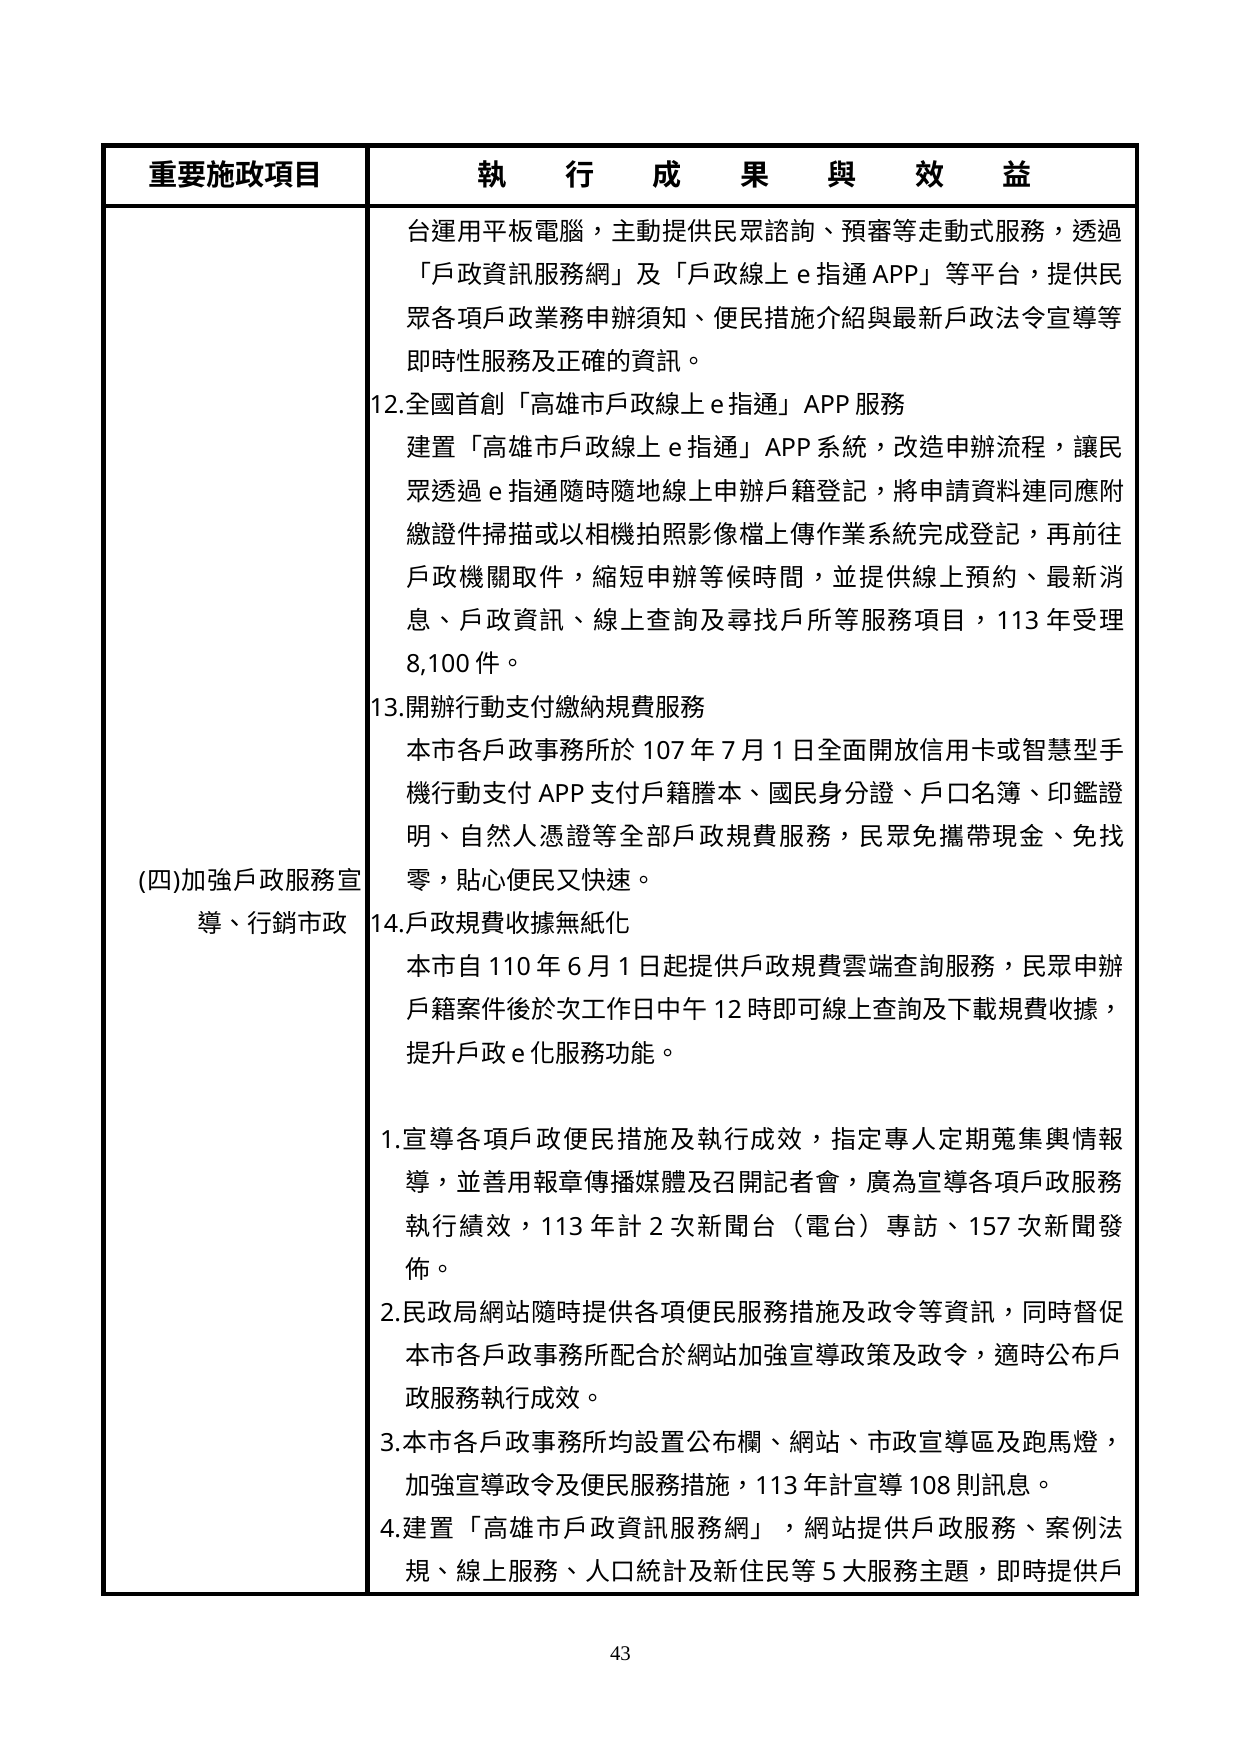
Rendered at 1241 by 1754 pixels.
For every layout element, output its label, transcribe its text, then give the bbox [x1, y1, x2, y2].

table_cell (四)加強戶政服務宣導、行銷市政 [106, 208, 365, 1592]
table_header 重要施政項目 [106, 148, 365, 203]
table_cell 台運用平板電腦，主動提供民眾諮詢、預審等走動式服務，透過「戶政資訊服務網」及「戶政線上e指通APP」等平台，提供民眾各項戶政業務申辦須知、便民措施介紹與最新戶政法令宣導等即時性服務及正確的資訊。 12.全國首創「高雄市戶政線上e指通」APP服務 建置「高雄市戶政線上e指通」APP系統，改造申辦流程，讓民眾透過e指通隨時隨地線上申辦戶籍登記，將申請資料連同應附繳證件掃描或以相機拍照影像檔上傳作業系統完成登記，再前往戶政機關取件，縮短申辦等候時間，並提供線上預約、最新消息、戶政資訊、線上查詢及尋找戶所等服務項目，113年受理8,100件。 13.開辦行動支付繳納規費服務 本市各戶政事務所於107年7月1日全面開放信用卡或智慧型手機行動支付APP支付戶籍謄本、國民身分證、戶口名簿、印鑑證明、自然人憑證等全部戶政規費服務，民眾免攜帶現金、免找零，貼心便民又快速。 14.戶政規費收據無紙化 本市自110年6月1日起提供戶政規費雲端查詢服務，民眾申辦戶籍案件後於次工作日中午12時即可線上查詢及下載規費收據，提升戶政e化服務功能。 1.宣導各項戶政便民措施及執行成效，指定專人定期蒐集輿情報導，並善用報章傳播媒體及召開記者會，廣為宣導各項戶政服務執行績效，113年計2次新聞台（電台）專訪、157次新聞發佈。 2.民政局網站隨時提供各項便民服務措施及政令等資訊，同時督促本市各戶政事務所配合於網站加強宣導政策及政令，適時公布戶政服務執行成效。 3.本市各戶政事務所均設置公布欄、網站、市政宣導區及跑馬燈，加強宣導政令及便民服務措施，113年計宣導108則訊息。 4.建置「高雄市戶政資訊服務網」，網站提供戶政服務、案例法規、線上服務、人口統計及新住民等5大服務主題，即時提供戶 [370, 208, 1135, 1592]
table_header 執 行 成 果 與 效 益 [370, 148, 1135, 203]
